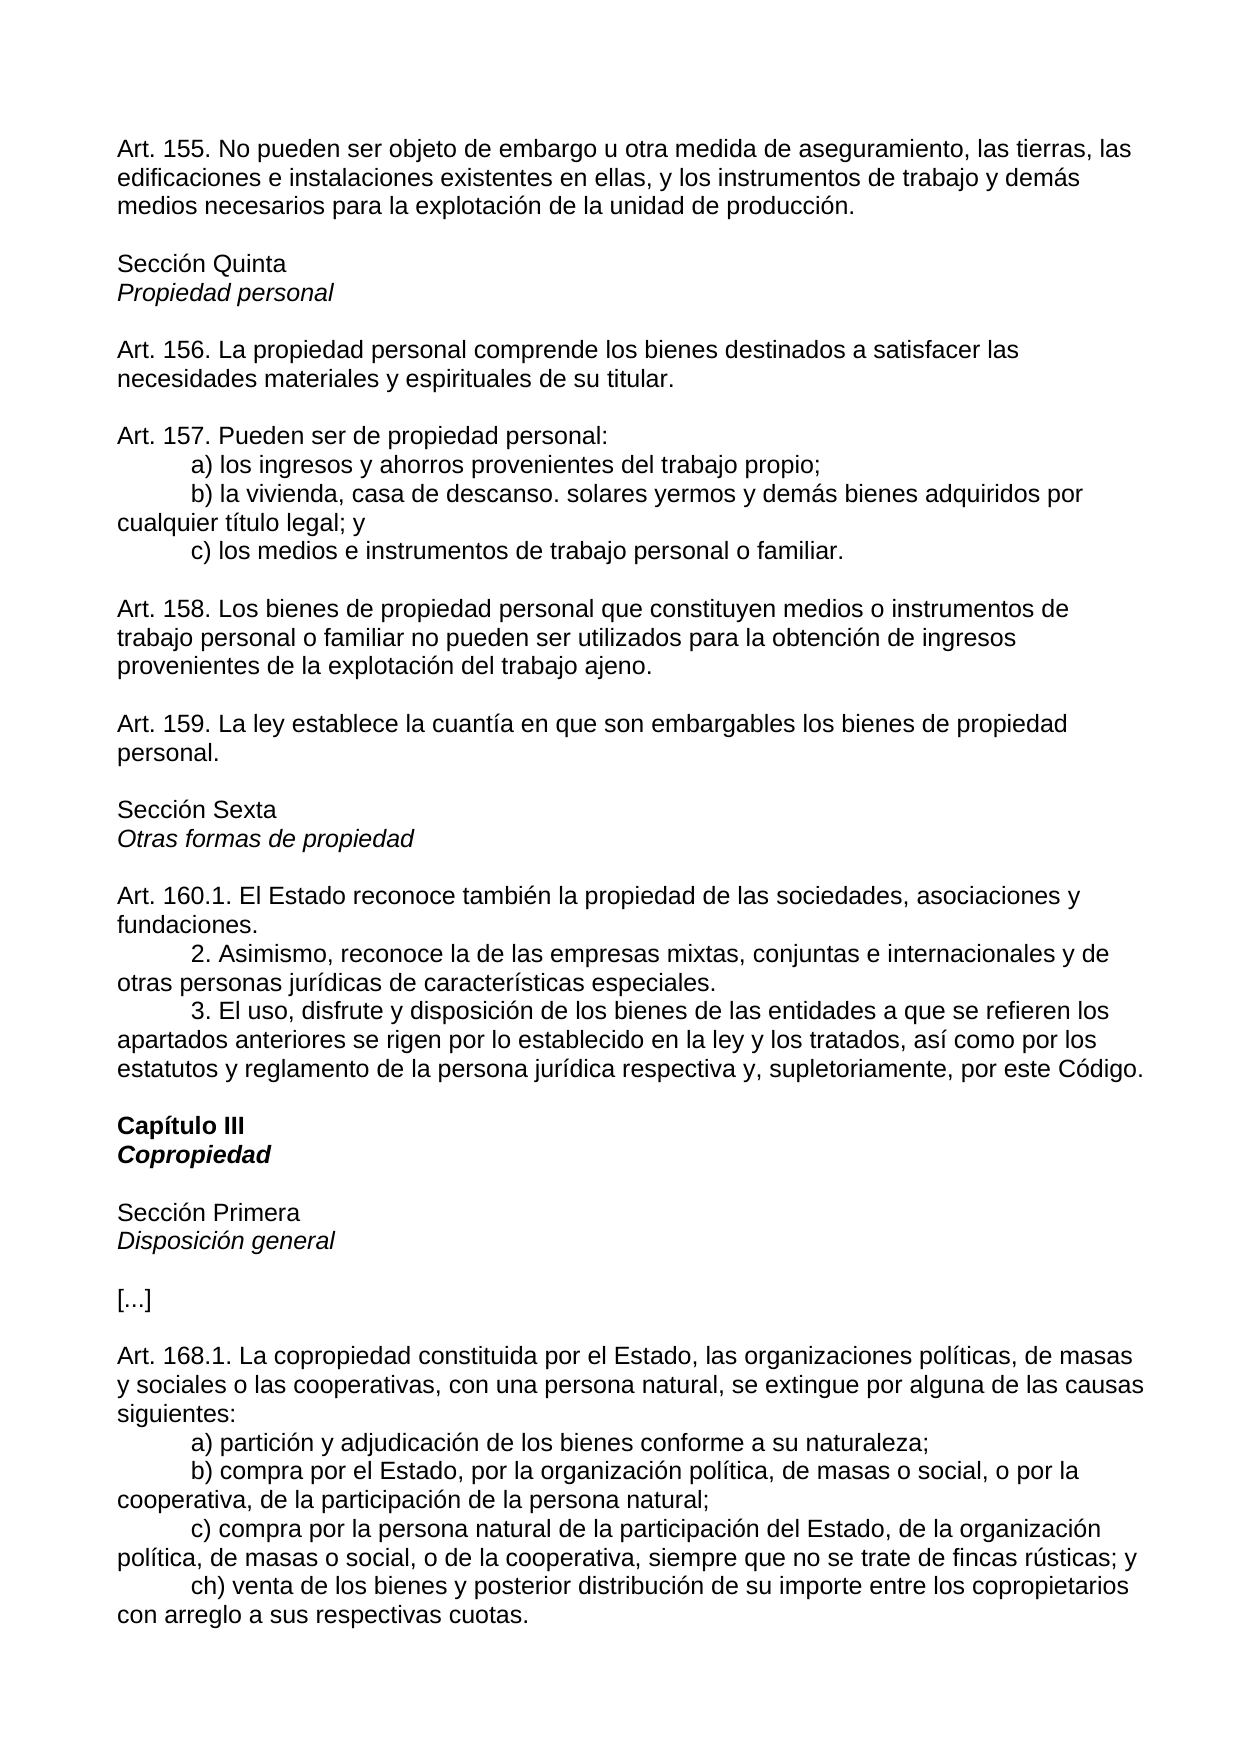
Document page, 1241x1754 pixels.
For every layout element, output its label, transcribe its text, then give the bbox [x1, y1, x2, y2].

text c) compra por la persona natural de la participación del Estado, de la organización política, de masas o social, o de la cooperativa, siempre que no se trate de fincas rústicas; y [117, 1514, 1150, 1571]
text Art. 155. No pueden ser objeto de embargo u otra medida de aseguramiento, las tierras, las edificaciones e instalaciones existentes en ellas, y los instrumentos de trabajo y demás medios necesarios para la explotación de la unidad de producción. [117, 134, 1150, 220]
text Art. 168.1. La copropiedad constituida por el Estado, las organizaciones políticas, de masas y sociales o las cooperativas, con una persona natural, se extingue por alguna de las causas siguientes: [117, 1341, 1150, 1427]
text Art. 156. La propiedad personal comprende los bienes destinados a satisfacer las necesidades materiales y espirituales de su titular. [117, 335, 1150, 392]
text Sección Sexta [117, 795, 1150, 824]
text b) la vivienda, casa de descanso. solares yermos y demás bienes adquiridos por cualquier título legal; y [117, 479, 1150, 536]
text b) compra por el Estado, por la organización política, de masas o social, o por la cooperativa, de la participación de la persona natural; [117, 1456, 1150, 1514]
text 2. Asimismo, reconoce la de las empresas mixtas, conjuntas e internacionales y de otras personas jurídicas de características especiales. [117, 939, 1150, 996]
text ch) venta de los bienes y posterior distribución de su importe entre los copropietarios con arreglo a sus respectivas cuotas. [117, 1571, 1150, 1629]
text Disposición general [117, 1226, 1150, 1255]
text [...] [117, 1284, 1150, 1312]
text Art. 160.1. El Estado reconoce también la propiedad de las sociedades, asociaciones y fundaciones. [117, 881, 1150, 939]
text Sección Quinta [117, 249, 1150, 277]
text Art. 159. La ley establece la cuantía en que son embargables los bienes de propiedad personal. [117, 709, 1150, 766]
text Art. 157. Pueden ser de propiedad personal: [117, 421, 1150, 450]
text Sección Primera [117, 1197, 1150, 1226]
text c) los medios e instrumentos de trabajo personal o familiar. [117, 536, 1150, 565]
text 3. El uso, disfrute y disposición de los bienes de las entidades a que se refieren los apartados anteriores se rigen por lo establecido en la ley y los tratados, así como por los estatutos y reglamento de la persona jurídica respectiva y, supletoriamente, por este Código. [117, 996, 1150, 1082]
text Otras formas de propiedad [117, 824, 1150, 852]
text a) partición y adjudicación de los bienes conforme a su naturaleza; [117, 1427, 1150, 1456]
text Copropiedad [117, 1140, 1150, 1169]
text Capítulo III [117, 1111, 1150, 1140]
text a) los ingresos y ahorros provenientes del trabajo propio; [117, 450, 1150, 479]
text Propiedad personal [117, 277, 1150, 306]
text Art. 158. Los bienes de propiedad personal que constituyen medios o instrumentos de trabajo personal o familiar no pueden ser utilizados para la obtención de ingresos provenientes de la explotación del trabajo ajeno. [117, 594, 1150, 680]
